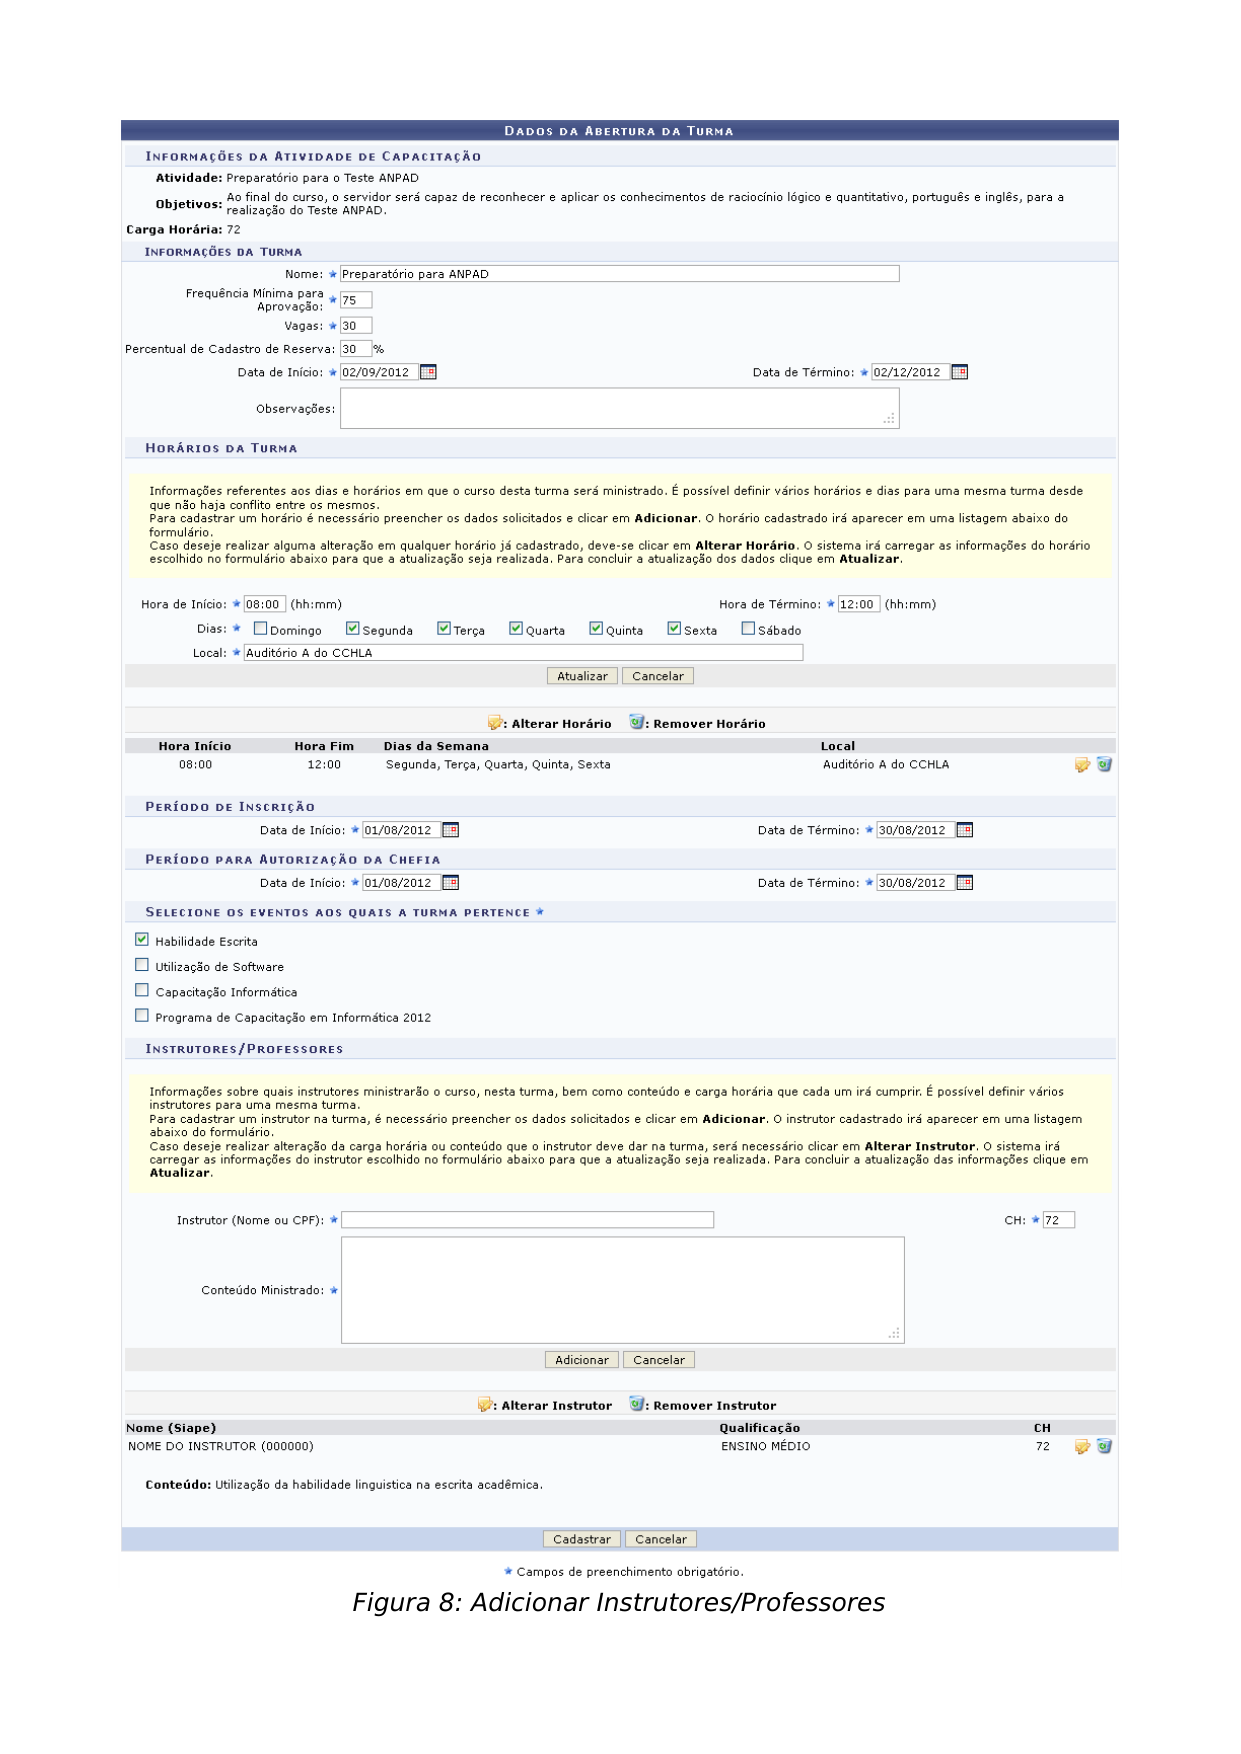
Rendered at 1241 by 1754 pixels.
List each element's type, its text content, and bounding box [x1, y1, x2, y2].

picture [118, 118, 1123, 1588]
text Figura 8: Adicionar Instrutores/Professores [118, 1588, 1122, 1617]
